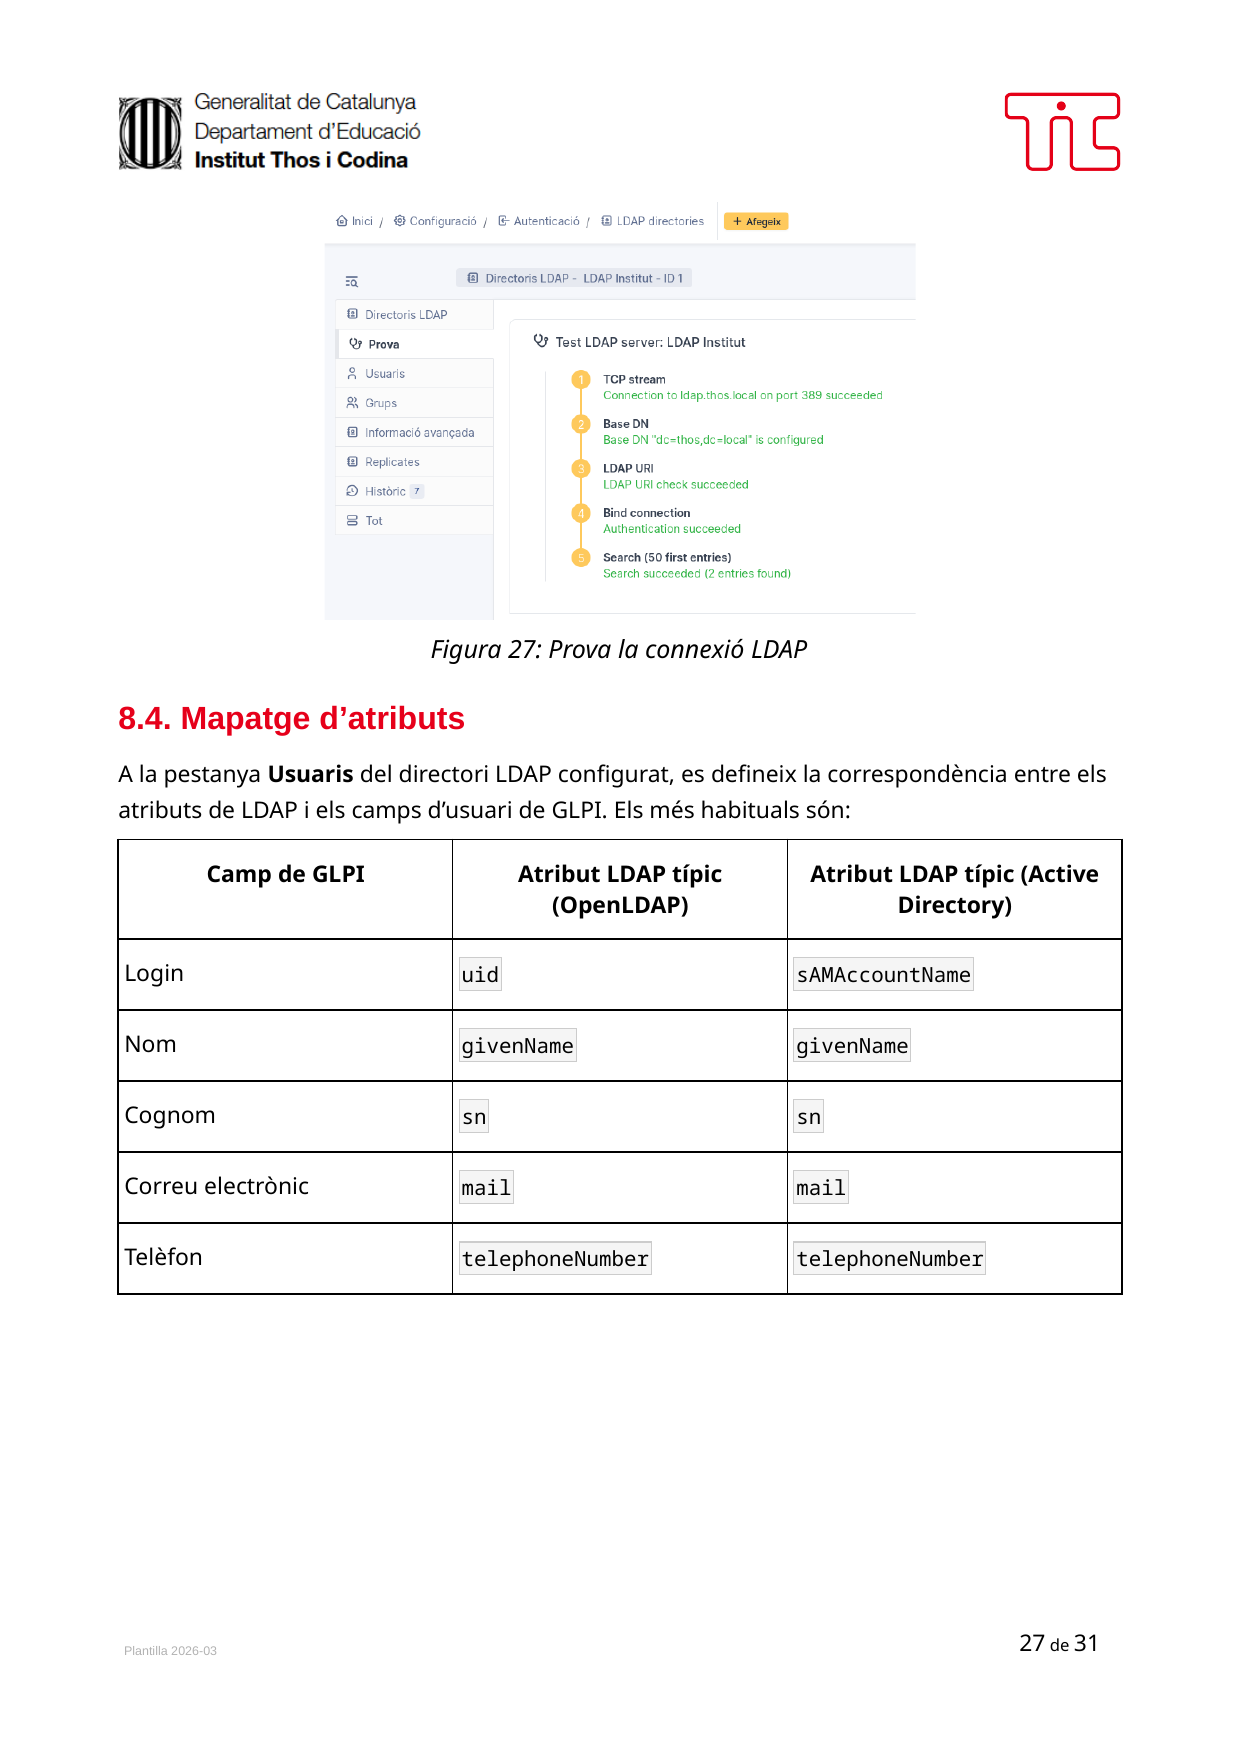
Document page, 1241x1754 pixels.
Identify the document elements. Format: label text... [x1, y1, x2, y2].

table_cell Correu electrònic [119, 1153, 452, 1222]
table_cell sn [453, 1082, 787, 1151]
picture [324, 201, 916, 620]
table_cell sn [788, 1082, 1121, 1151]
table_cell givenName [453, 1011, 787, 1080]
table_header Atribut LDAP típic (OpenLDAP) [453, 840, 787, 938]
table_cell Cognom [119, 1082, 452, 1151]
table_cell Telèfon [119, 1224, 452, 1293]
text A la pestanya Usuaris del directori LDAP configurat, es defineix la correspondència entre els atributs de LDAP i els camps d’usuari de GLPI. Els més habituals són: [118, 758, 1122, 825]
table_cell givenName [788, 1011, 1121, 1080]
table_cell telephoneNumber [788, 1224, 1121, 1293]
table_cell uid [453, 940, 787, 1009]
table_cell mail [788, 1153, 1121, 1222]
table_cell Nom [119, 1011, 452, 1080]
table_cell mail [453, 1153, 787, 1222]
picture [118, 92, 422, 171]
table_cell telephoneNumber [453, 1224, 787, 1293]
table_cell Login [119, 940, 452, 1009]
subtitle 8.4. Mapatge d’atributs [118, 699, 1122, 736]
text Figura 27: Prova la connexió LDAP [118, 632, 1122, 666]
table_header Camp de GLPI [119, 840, 452, 938]
table_cell sAMAccountName [788, 940, 1121, 1009]
picture [1004, 92, 1123, 171]
table_header Atribut LDAP típic (Active Directory) [788, 840, 1121, 938]
